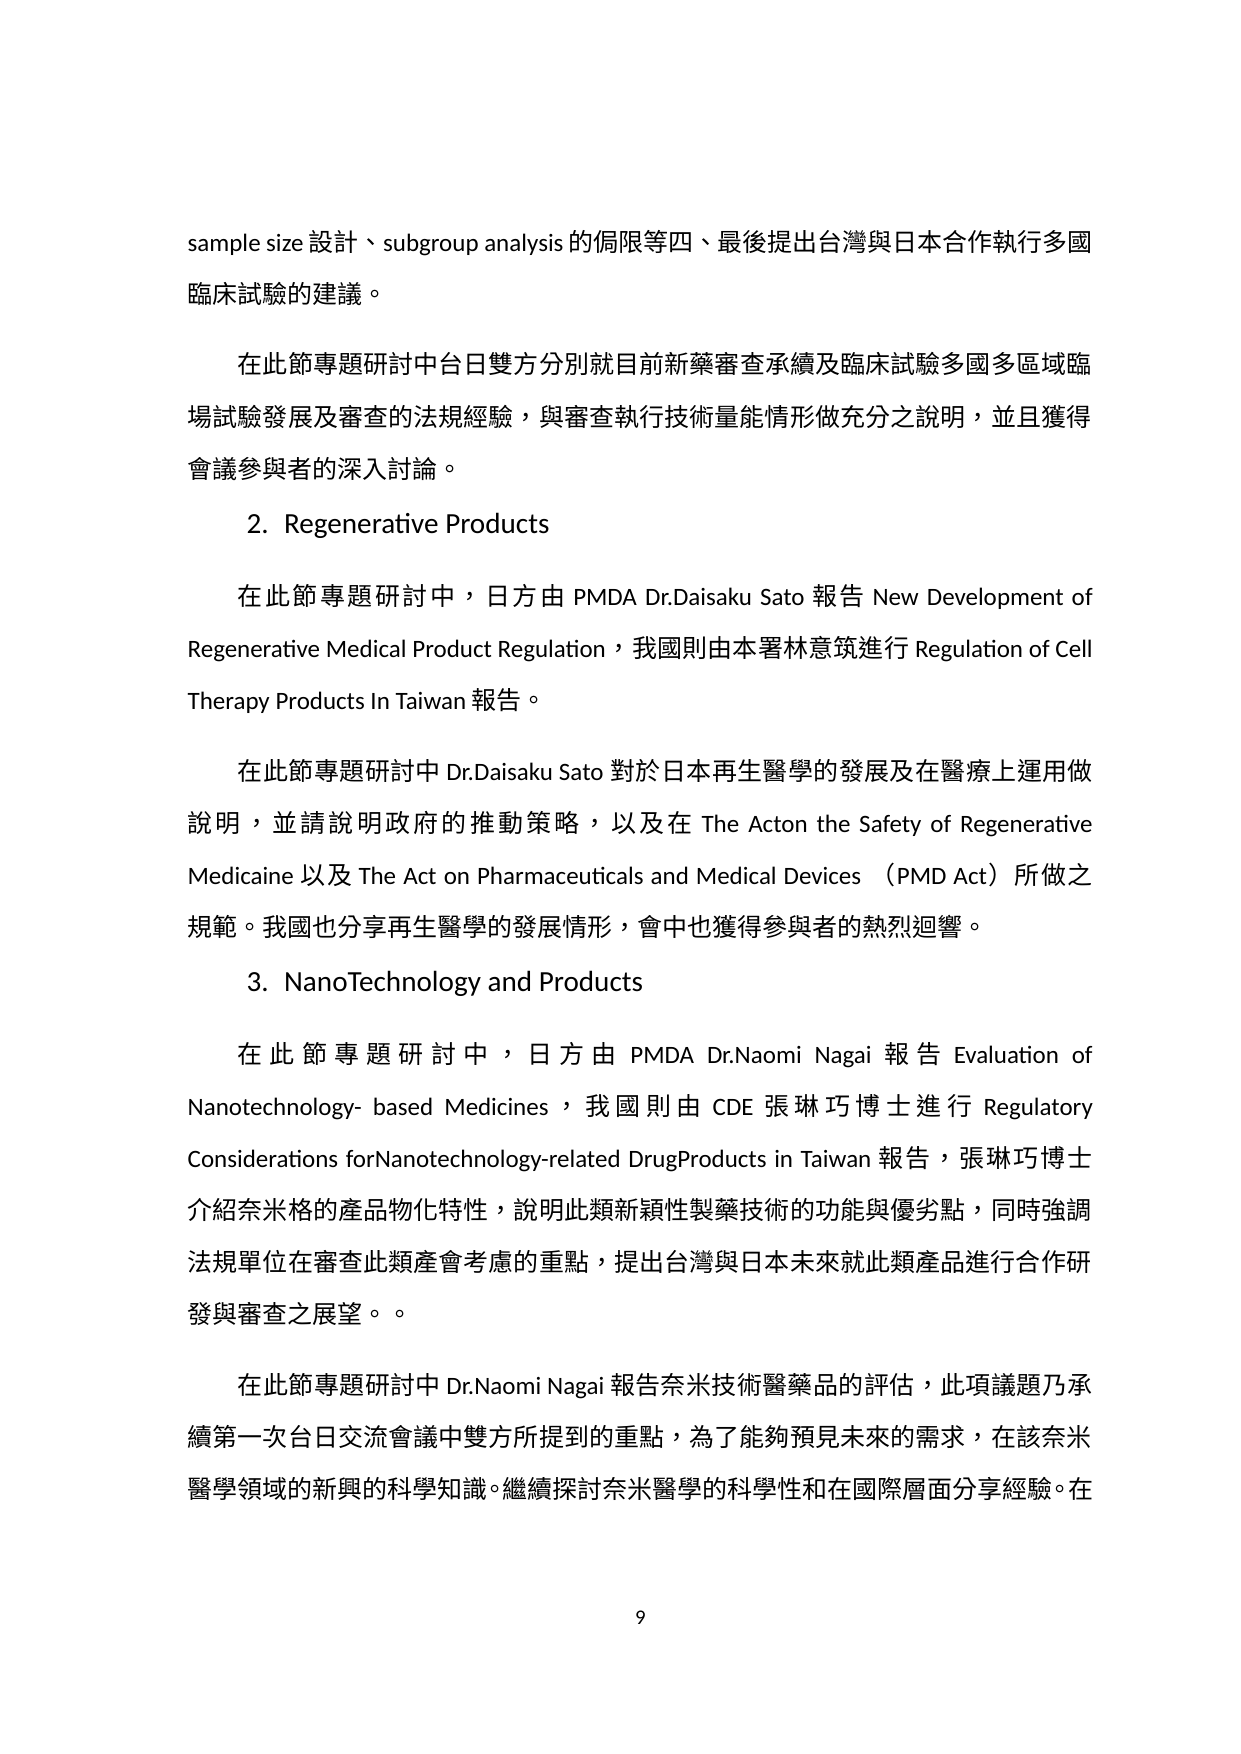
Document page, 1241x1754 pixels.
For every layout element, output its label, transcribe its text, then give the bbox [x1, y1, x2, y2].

text 在此節專題研討中Dr.Daisaku Sato 對於日本再生醫學的發展及在醫療上運用做說明，並請說明政府的推動策略，以及在The Acton the Safety of Regenerative Medicaine以及The Act on Pharmaceuticals and Medical Devices （PMD Act）所做之規範。我國也分享再生醫學的發展情形，會中也獲得參與者的熱烈迴響。 [187, 738, 1093, 947]
text 在此節專題研討中，日方由PMDA Dr.Daisaku Sato報告New Development of Regenerative Medical Product Regulation，我國則由本署林意筑進行Regulation of Cell Therapy Products In Taiwan報告。 [187, 563, 1093, 720]
text 在此節專題研討中，日方由PMDA Dr.Naomi Nagai報告Evaluation of Nanotechnology- based Medicines，我國則由CDE張琳巧博士進行Regulatory Considerations forNanotechnology-related DrugProducts in Taiwan報告，張琳巧博士介紹奈米格的產品物化特性，說明此類新穎性製藥技術的功能與優劣點，同時強調法規單位在審查此類產會考慮的重點，提出台灣與日本未來就此類產品進行合作研發與審查之展望。。 [187, 1022, 1093, 1334]
list Regenerative Products [246, 507, 1093, 545]
list NanoTechnology and Products [246, 966, 1093, 1003]
text 在此節專題研討中，日方PMDADr.YoshiakiUyama報告Regulatory Experienceand Challenges toward International Harmonization on MARCTs，我國則由CDE陳紀勳博士進行Clinical Trial Capacity and New Drug Review Related to MRCT in Taiwan報告。陳紀勳博士介紹台灣臨床試驗法規環境，包括下列幾個重點:一、台灣131個試驗中心分佈，新藥研發各期別臨床試驗數目與百分比，NRPB Clinical Trial Consortium的現況分析等。二、介紹台灣新藥審查，說明BSE與NDA的審查模式，提出新藥上市前審查重點，說明上市後RMP(Risk Management Plan)的審查依據。三、分析MRCT的審查、sample size設計、subgroup analysis的侷限等四、最後提出台灣與日本合作執行多國臨床試驗的建議。 [187, 209, 1093, 313]
text 在此節專題研討中Dr.Naomi Nagai報告奈米技術醫藥品的評估，此項議題乃承續第一次台日交流會議中雙方所提到的重點，為了能夠預見未來的需求，在該奈米醫學領域的新興的科學知識。繼續探討奈米醫學的科學性和在國際層面分享經驗。在 [187, 1353, 1093, 1509]
text 在此節專題研討中台日雙方分別就目前新藥審查承續及臨床試驗多國多區域臨場試驗發展及審查的法規經驗，與審查執行技術量能情形做充分之說明，並且獲得會議參與者的深入討論。 [187, 332, 1093, 488]
